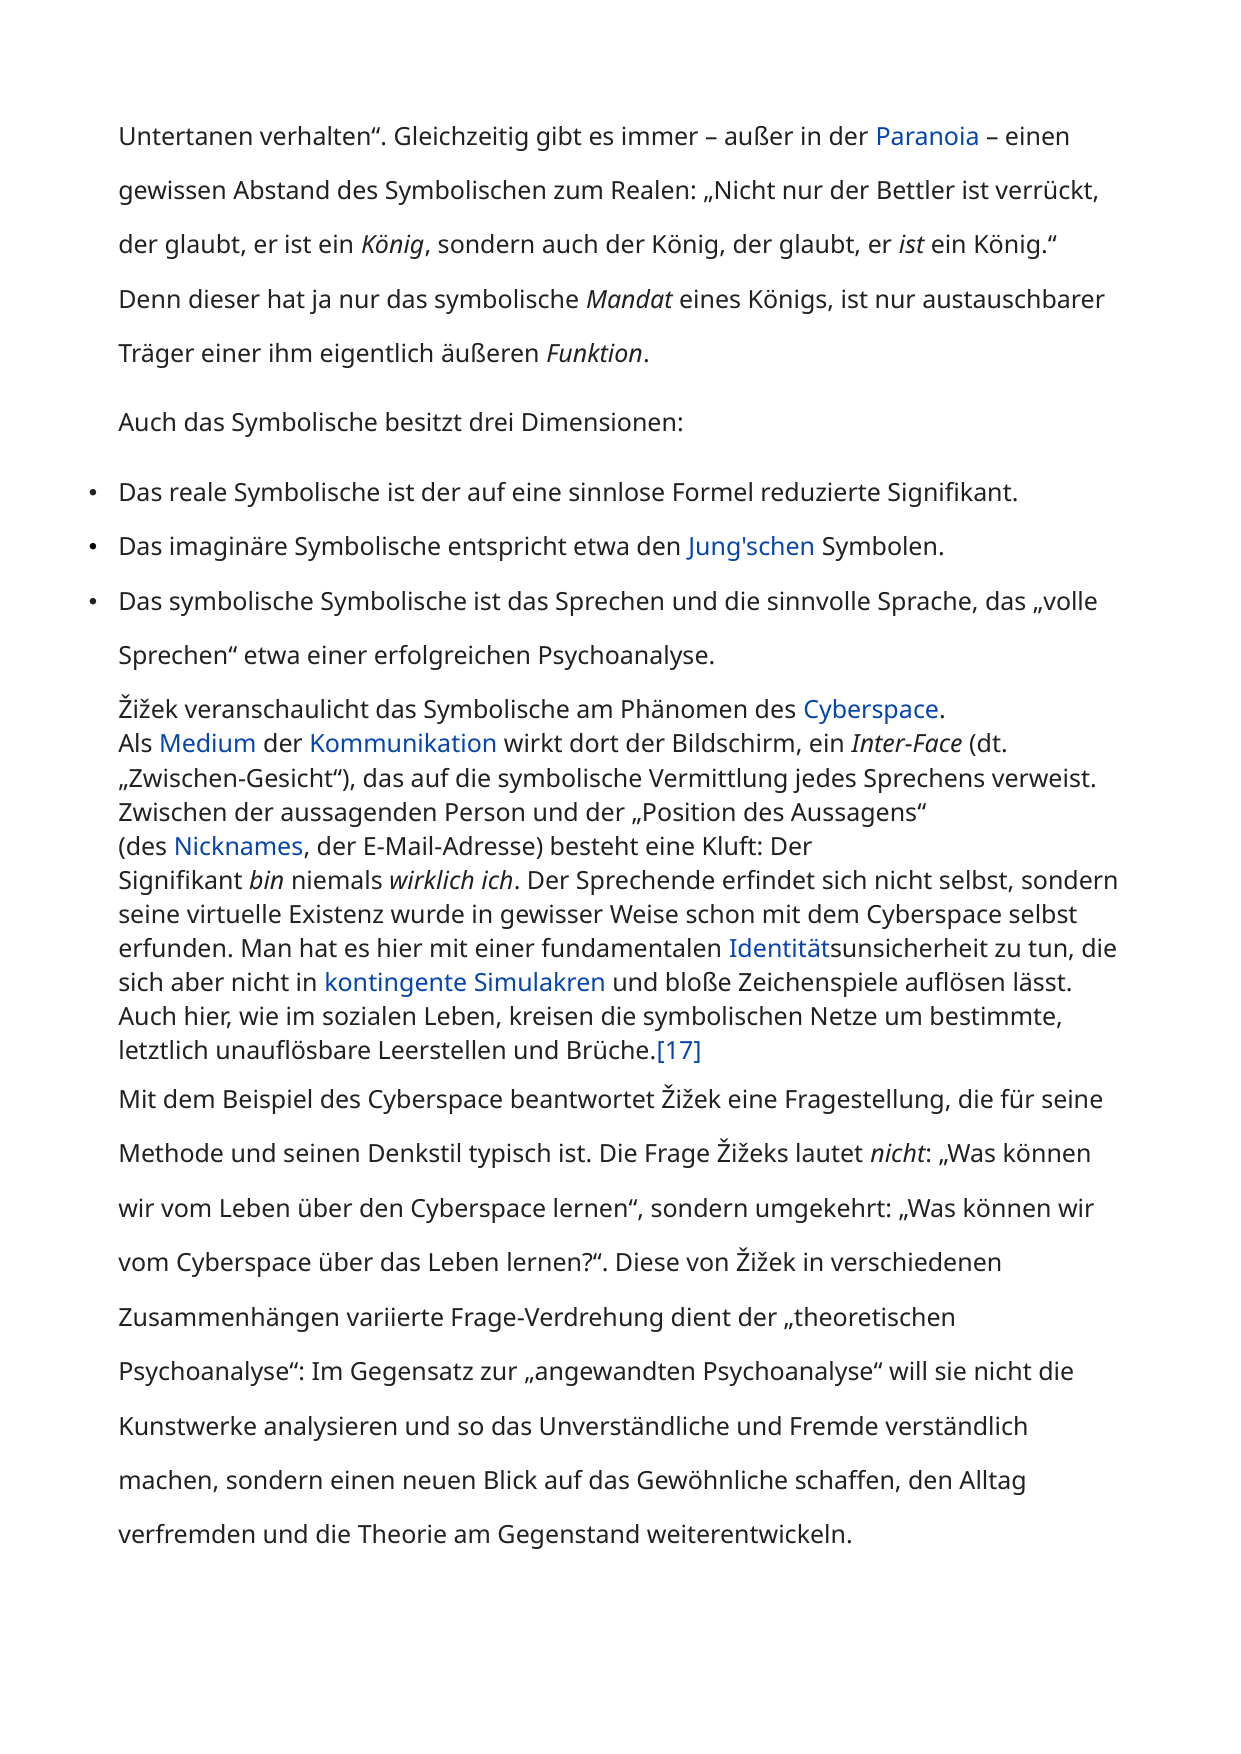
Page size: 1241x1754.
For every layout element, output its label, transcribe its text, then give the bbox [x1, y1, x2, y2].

text Untertanen verhalten“. Gleichzeitig gibt es immer – außer in der Paranoia – einen gewissen Abstand des Symbolischen zum Realen: „Nicht nur der Bettler ist verrückt, der glaubt, er ist ein König, sondern auch der König, der glaubt, er ist ein König.“ Denn dieser hat ja nur das symbolische Mandat eines Königs, ist nur austauschbarer Träger einer ihm eigentlich äußeren Funktion. [118, 118, 1122, 370]
text Žižek veranschaulicht das Symbolische am Phänomen des Cyberspace. Als Medium der Kommunikation wirkt dort der Bildschirm, ein Inter-Face (dt. „Zwischen-Gesicht“), das auf die symbolische Vermittlung jedes Sprechens verweist. Zwischen der aussagenden Person und der „Position des Aussagens“ (des Nicknames, der E-Mail-Adresse) besteht eine Kluft: Der Signifikant bin niemals wirklich ich. Der Sprechende erfindet sich nicht selbst, sondern seine virtuelle Existenz wurde in gewisser Weise schon mit dem Cyberspace selbst erfunden. Man hat es hier mit einer fundamentalen Identitätsunsicherheit zu tun, die sich aber nicht in kontingente Simulakren und bloße Zeichenspiele auflösen lässt. Auch hier, wie im sozialen Leben, kreisen die symbolischen Netze um bestimmte, letztlich unauflösbare Leerstellen und Brüche.[17] [118, 692, 1122, 1067]
text Auch das Symbolische besitzt drei Dimensionen: [118, 405, 1122, 439]
text Mit dem Beispiel des Cyberspace beantwortet Žižek eine Fragestellung, die für seine Methode und seinen Denkstil typisch ist. Die Frage Žižeks lautet nicht: „Was können wir vom Leben über den Cyberspace lernen“, sondern umgekehrt: „Was können wir vom Cyberspace über das Leben lernen?“. Diese von Žižek in verschiedenen Zusammenhängen variierte Frage-Verdrehung dient der „theoretischen Psychoanalyse“: Im Gegensatz zur „angewandten Psychoanalyse“ will sie nicht die Kunstwerke analysieren und so das Unverständliche und Fremde verständlich machen, sondern einen neuen Blick auf das Gewöhnliche schaffen, den Alltag verfremden und die Theorie am Gegenstand weiterentwickeln. [118, 1081, 1122, 1551]
list Das reale Symbolische ist der auf eine sinnlose Formel reduzierte Signifikant. [118, 474, 1122, 508]
list Das symbolische Symbolische ist das Sprechen und die sinnvolle Sprache, das „volle Sprechen“ etwa einer erfolgreichen Psychoanalyse. [118, 583, 1122, 672]
list Das imaginäre Symbolische entspricht etwa den Jung'schen Symbolen. [118, 529, 1122, 563]
